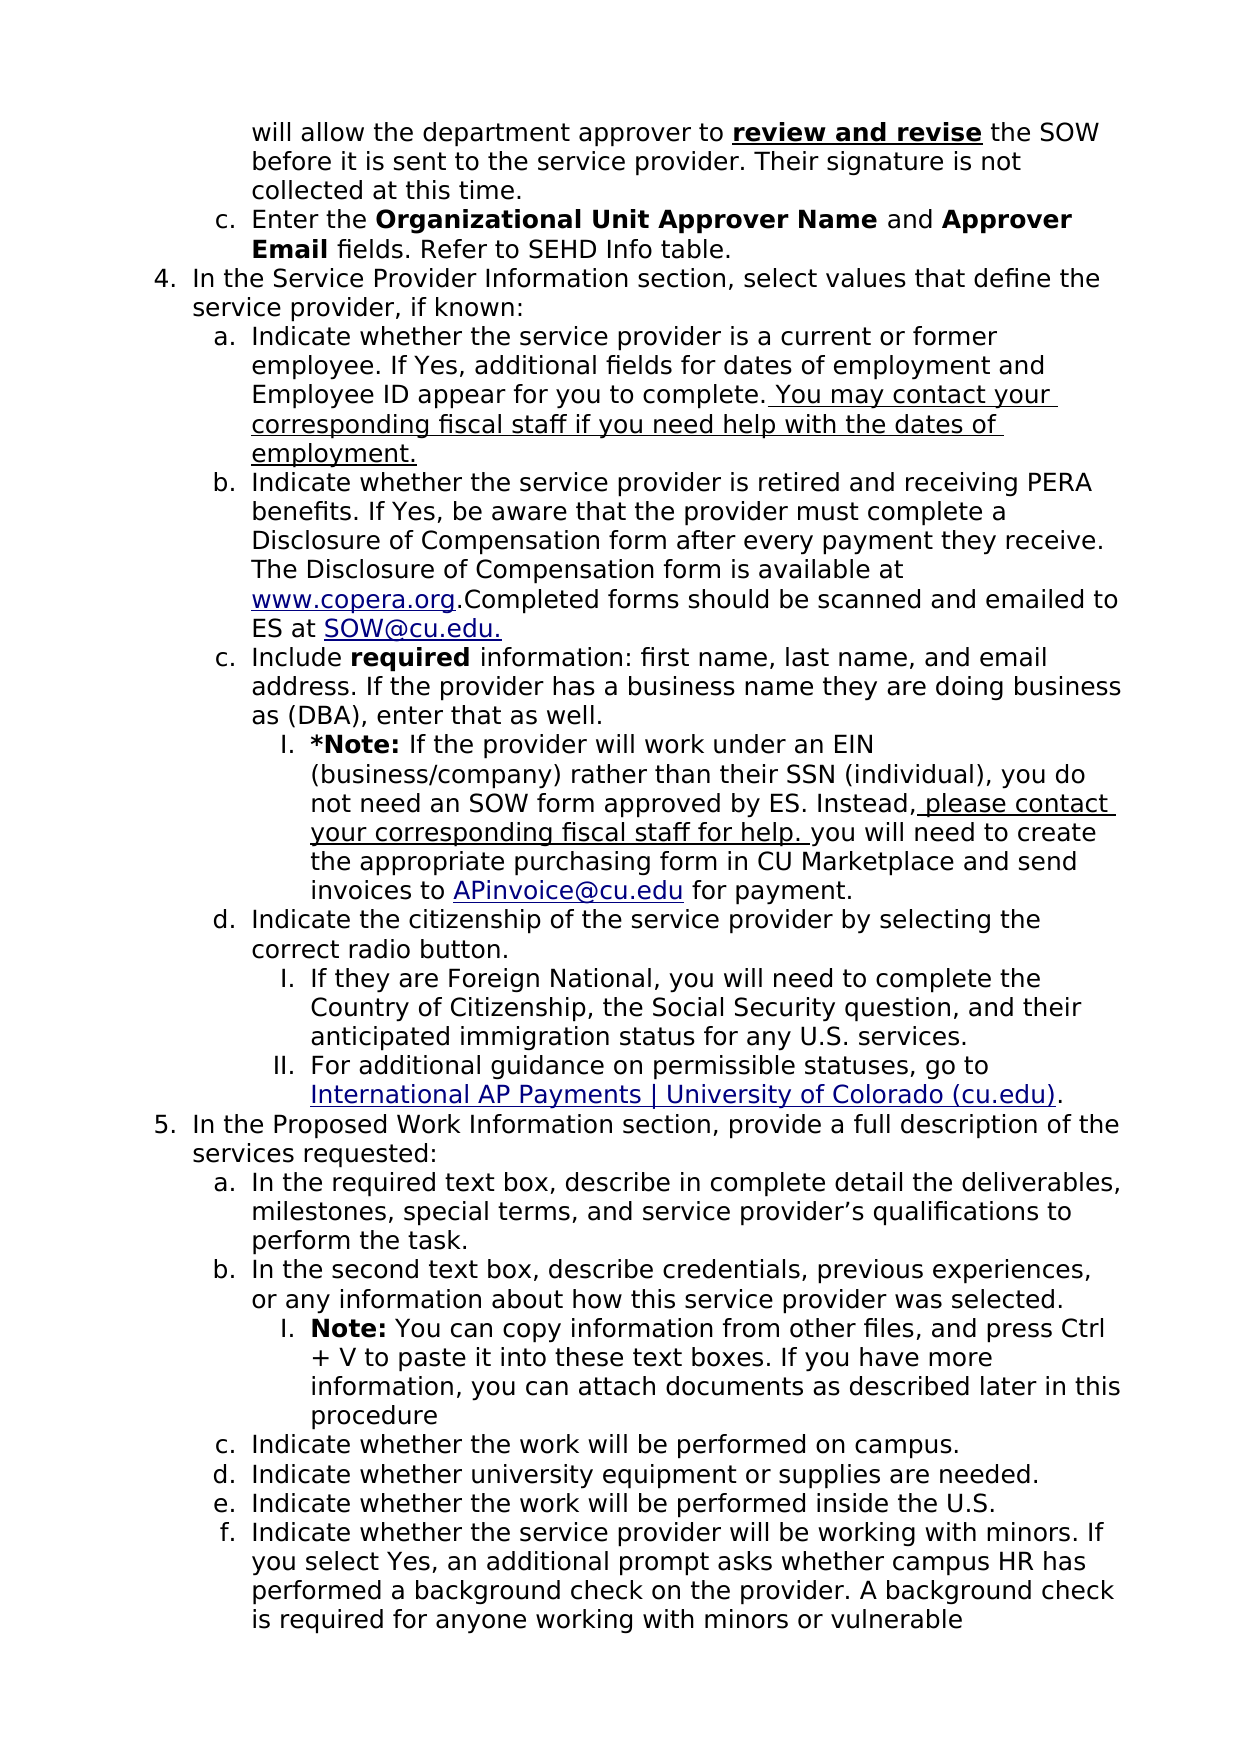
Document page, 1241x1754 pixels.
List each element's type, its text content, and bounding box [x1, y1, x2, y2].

list Indicate whether the service provider will be working with minors. If you select Yes, an additional prompt asks whether campus HR has performed a background check on the provider. A background check is required for anyone working with minors or vulnerable [236, 1518, 1122, 1635]
list Indicate whether the service provider is retired and receiving PERA benefits. If Yes, be aware that the provider must complete a Disclosure of Compensation form after every payment they receive. The Disclosure of Compensation form is available at www.copera.org.Completed forms should be scanned and emailed to ES at SOW@cu.edu. [236, 468, 1122, 643]
list In the second text box, describe credentials, previous experiences, or any information about how this service provider was selected. [236, 1256, 1122, 1314]
list *Note: If the provider will work under an EIN (business/company) rather than their SSN (individual), you do not need an SOW form approved by ES. Instead, please contact your corresponding fiscal staff for help. you will need to create the appropriate purchasing form in CU Marketplace and send invoices to APinvoice@cu.edu for payment. [295, 731, 1122, 906]
list Indicate whether university equipment or supplies are needed. [236, 1460, 1122, 1489]
list Include required information: first name, last name, and email address. If the provider has a business name they are doing business as (DBA), enter that as well. [236, 643, 1122, 731]
list Indicate whether the service provider is a current or former employee. If Yes, additional fields for dates of employment and Employee ID appear for you to complete. You may contact your corresponding fiscal staff if you need help with the dates of employment. [236, 322, 1122, 468]
list will allow the department approver to review and revise the SOW before it is sent to the service provider. Their signature is not collected at this time. [236, 118, 1122, 206]
list Indicate whether the work will be performed inside the U.S. [236, 1489, 1122, 1518]
list Enter the Organizational Unit Approver Name and Approver Email fields. Refer to SEHD Info table. [236, 206, 1122, 264]
list Indicate the citizenship of the service provider by selecting the correct radio button. [236, 906, 1122, 964]
list In the required text box, describe in complete detail the deliverables, milestones, special terms, and service provider’s qualifications to perform the task. [236, 1168, 1122, 1256]
list In the Proposed Work Information section, provide a full description of the services requested: [177, 1110, 1122, 1168]
list If they are Foreign National, you will need to complete the Country of Citizenship, the Social Security question, and their anticipated immigration status for any U.S. services. [295, 964, 1122, 1051]
list For additional guidance on permissible statuses, go to International AP Payments | University of Colorado (cu.edu). [295, 1051, 1122, 1110]
list Note: You can copy information from other files, and press Ctrl + V to paste it into these text boxes. If you have more information, you can attach documents as described later in this procedure [295, 1314, 1122, 1431]
list In the Service Provider Information section, select values that define the service provider, if known: [177, 264, 1122, 322]
list Indicate whether the work will be performed on campus. [236, 1431, 1122, 1460]
